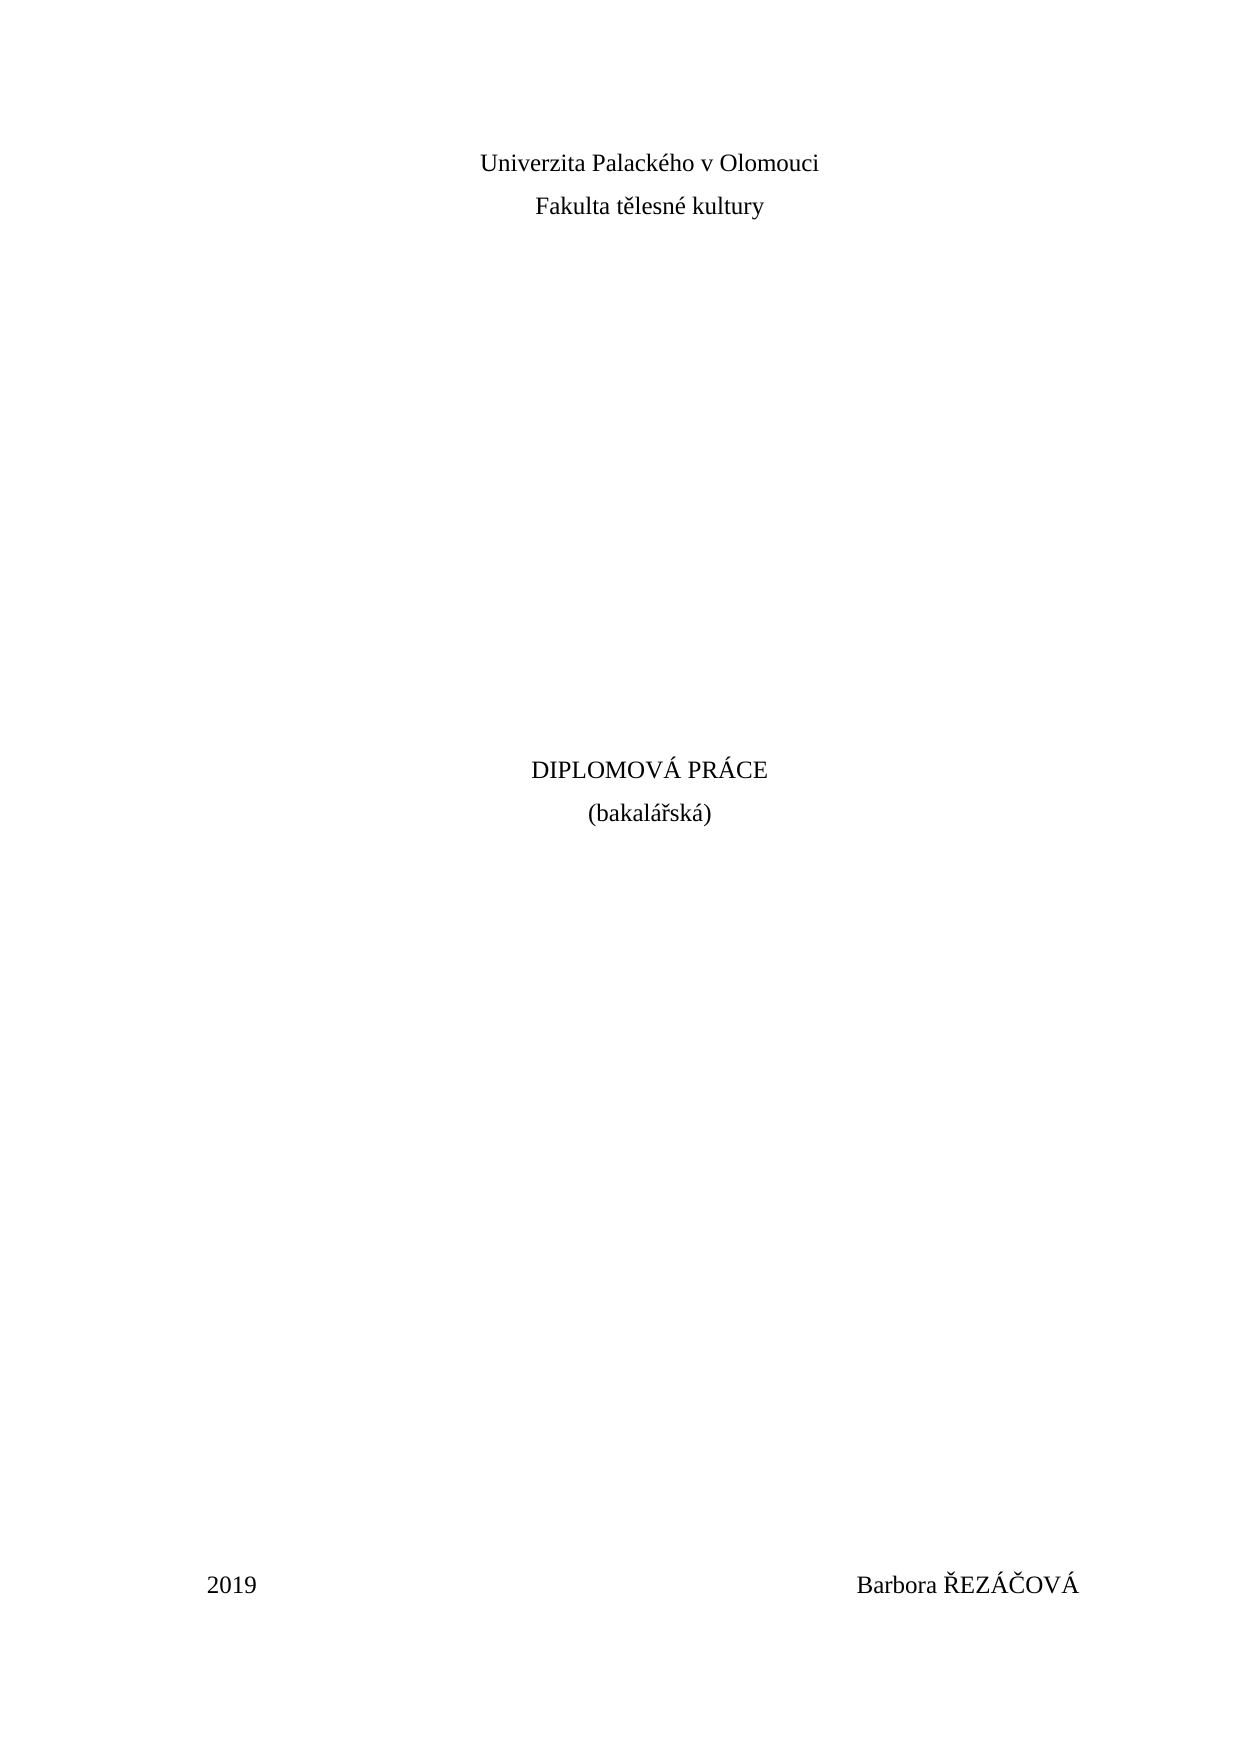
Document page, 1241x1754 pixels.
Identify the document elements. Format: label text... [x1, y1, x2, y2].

text DIPLOMOVÁ PRÁCE [148, 755, 1093, 783]
text (bakalářská) [148, 798, 1093, 827]
text 2019 Barbora ŘEZÁČOVÁ [148, 1570, 1093, 1599]
text Fakulta tělesné kultury [148, 191, 1093, 219]
text Univerzita Palackého v Olomouci [148, 148, 1093, 176]
